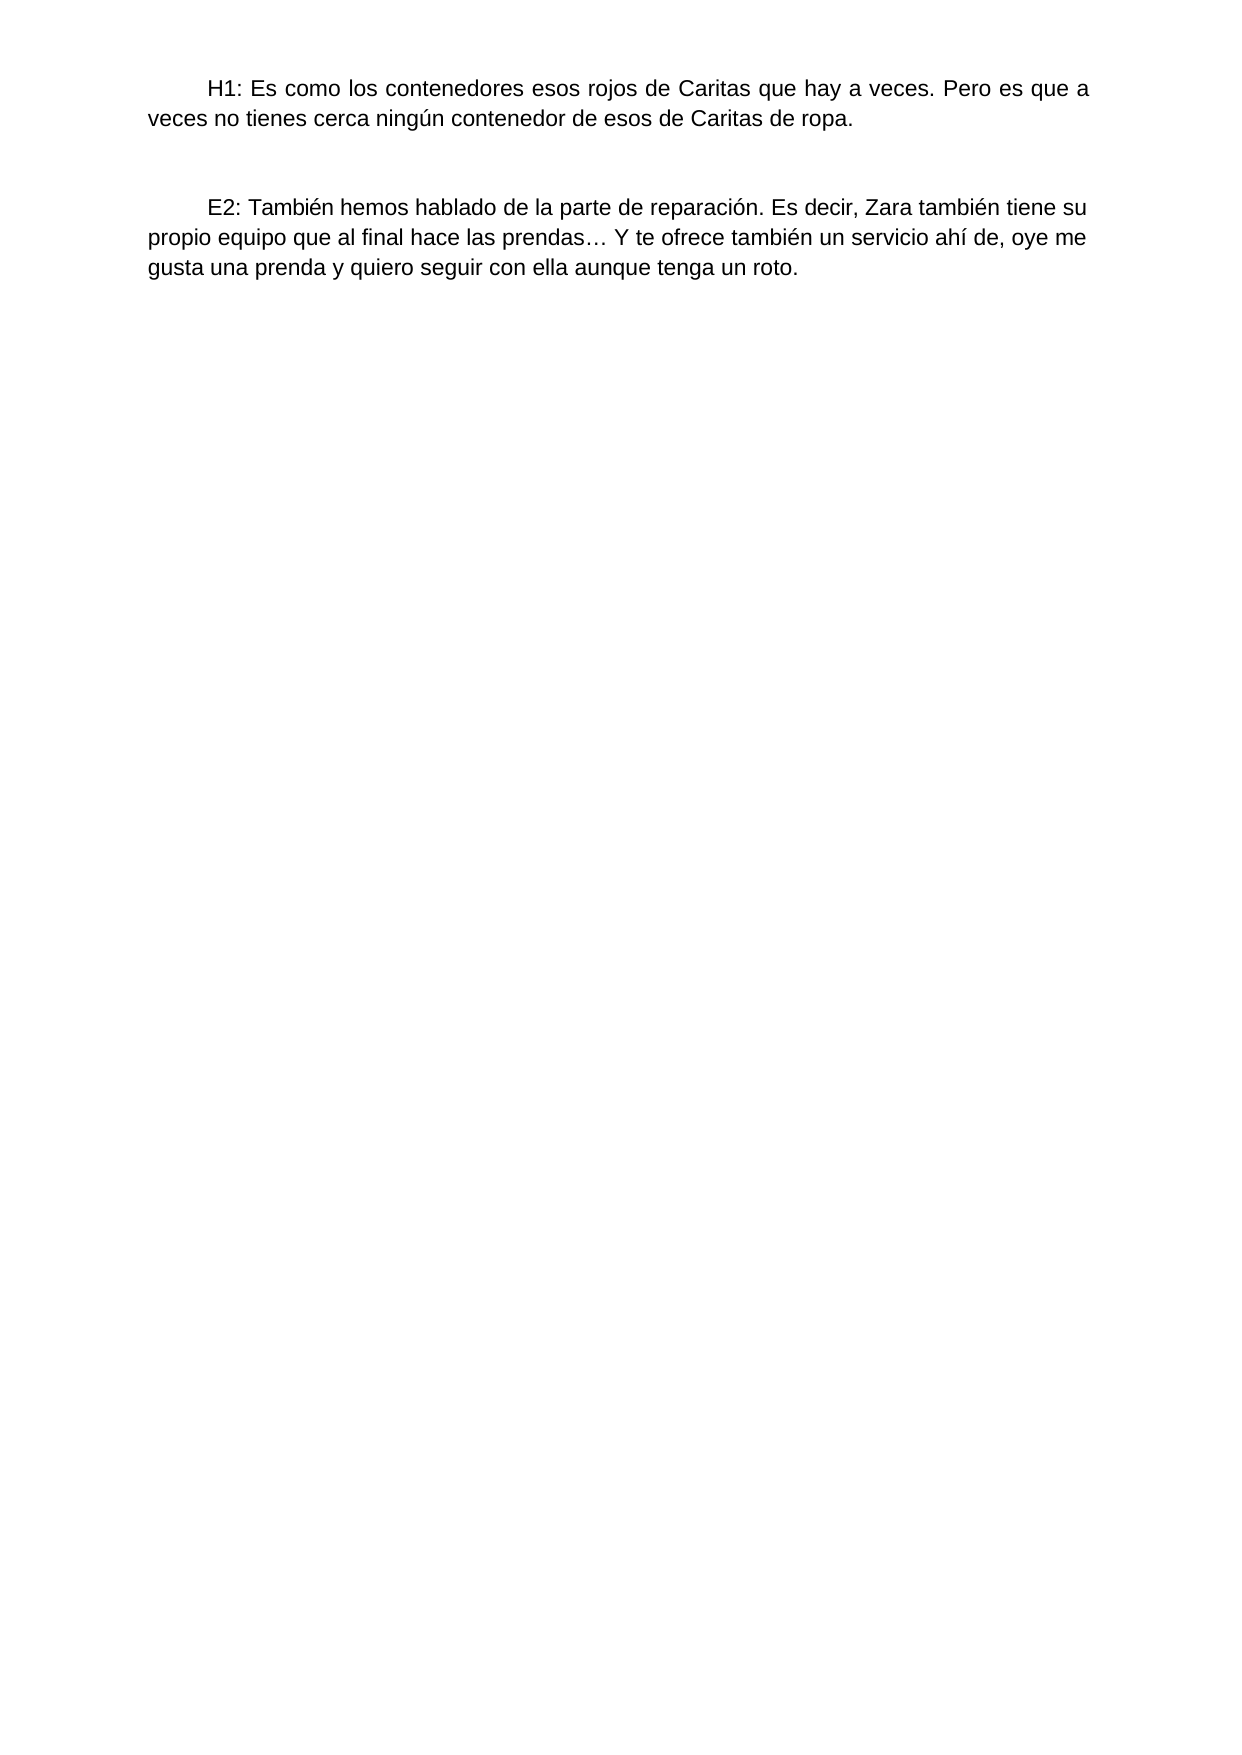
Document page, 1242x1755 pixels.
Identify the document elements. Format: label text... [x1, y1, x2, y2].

text H1: Es como los contenedores esos rojos de Caritas que hay a veces. Pero es que a veces no tienes cerca ningún contenedor de esos de Caritas de ropa. [148, 75, 1091, 132]
text E2: También hemos hablado de la parte de reparación. Es decir, Zara también tiene su propio equipo que al final hace las prendas… Y te ofrece también un servicio ahí de, oye me gusta una prenda y quiero seguir con ella aunque tenga un roto. [148, 194, 1087, 281]
